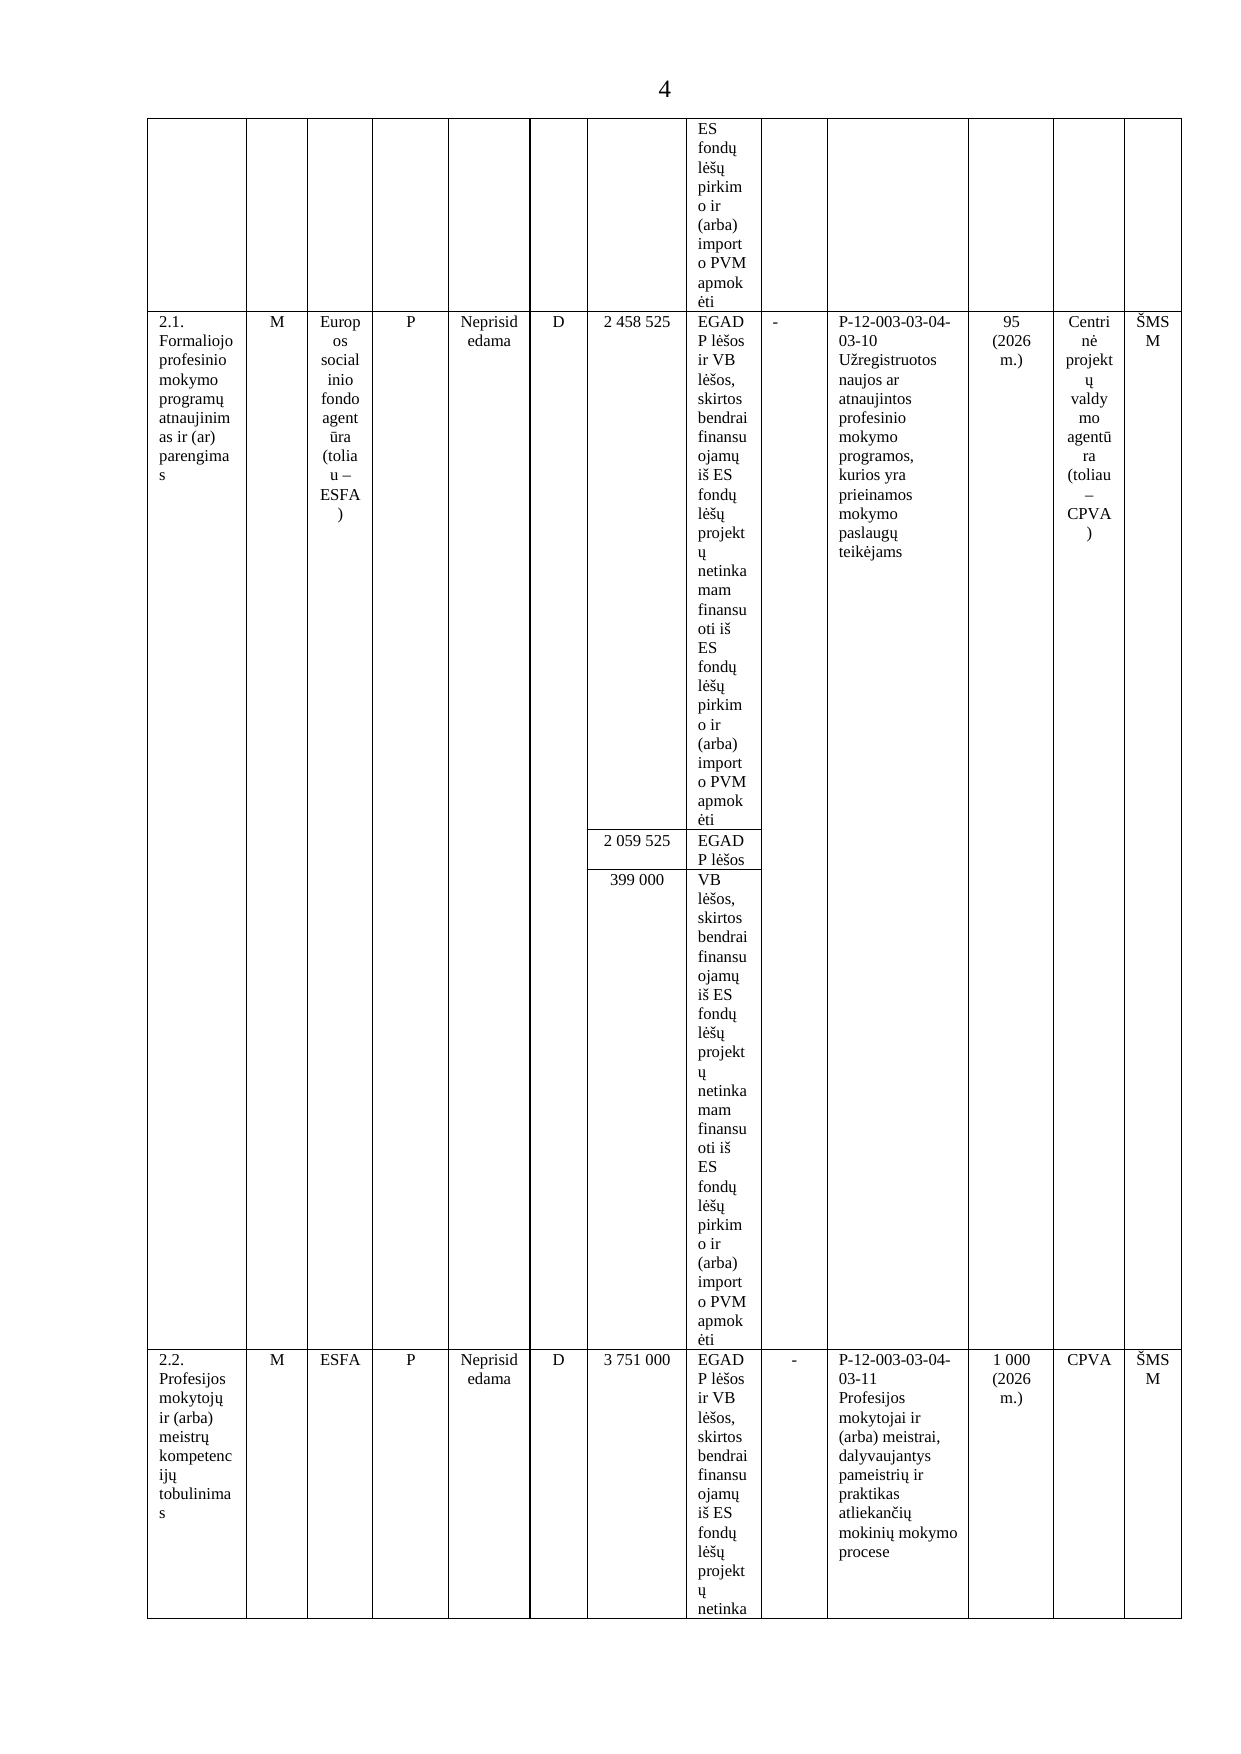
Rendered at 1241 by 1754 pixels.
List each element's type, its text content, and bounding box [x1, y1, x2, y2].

table_cell Neprisidedama [449, 1350, 529, 1618]
table_cell [588, 119, 686, 311]
table_cell [373, 119, 448, 311]
table_cell 95 (2026 m.) [969, 312, 1053, 1349]
table_cell [1125, 119, 1181, 311]
table_cell [449, 119, 529, 311]
table_cell Neprisidedama [449, 312, 529, 1349]
table_cell M [247, 1350, 307, 1618]
table_cell 2.2. Profesijos mokytojų ir (arba) meistrų kompetencijų tobulinimas [148, 1350, 246, 1618]
table_cell [828, 119, 968, 311]
table_cell - [762, 119, 827, 311]
table_cell 2 059 525 [588, 830, 686, 869]
table_cell EGADP lėšos ir VB lėšos, skirtos bendrai finansuojamų iš ES fondų lėšų projektų netinka [687, 1350, 761, 1618]
table_cell - [762, 1350, 827, 1618]
table_cell P [373, 1350, 448, 1618]
table_cell [531, 119, 587, 311]
table_cell EGADP lėšos [687, 830, 761, 869]
table_cell P [373, 312, 448, 1349]
table_cell D [531, 312, 587, 1349]
table_cell [247, 119, 307, 311]
table_cell P-12-003-03-04-03-10 Užregistruotos naujos ar atnaujintos profesinio mokymo programos, kurios yra prieinamos mokymo paslaugų teikėjams [828, 312, 968, 1349]
table_cell [1054, 119, 1124, 311]
table_cell ŠMSM [1125, 1350, 1181, 1618]
table_cell ES fondų lėšų pirkimo ir (arba) importo PVM apmokėti [687, 119, 761, 311]
table_cell 2.1. Formaliojo profesinio mokymo programų atnaujinimas ir (ar) parengimas [148, 312, 246, 1349]
table_cell 399 000 [588, 870, 686, 1349]
table_cell 1 000 (2026 m.) [969, 1350, 1053, 1618]
table_cell EGADP lėšos ir VB lėšos, skirtos bendrai finansuojamų iš ES fondų lėšų projektų netinkamam finansuoti iš ES fondų lėšų pirkimo ir (arba) importo PVM apmokėti [687, 312, 761, 829]
table_cell M [247, 312, 307, 1349]
table_cell ŠMSM [1125, 312, 1181, 1349]
table_cell 3 751 000 [588, 1350, 686, 1618]
table_cell 2 458 525 [588, 312, 686, 829]
table_cell [148, 119, 246, 311]
table_cell - [762, 312, 827, 1349]
table_cell VB lėšos, skirtos bendrai finansuojamų iš ES fondų lėšų projektų netinkamam finansuoti iš ES fondų lėšų pirkimo ir (arba) importo PVM apmokėti [687, 870, 761, 1349]
table_cell D [531, 1350, 587, 1618]
table_cell ESFA [308, 1350, 372, 1618]
table_cell Europos socialinio fondo agentūra (toliau – ESFA) [308, 312, 372, 1349]
table_cell P-12-003-03-04-03-11 Profesijos mokytojai ir (arba) meistrai, dalyvaujantys pameistrių ir praktikas atliekančių mokinių mokymo procese [828, 1350, 968, 1618]
table_cell Centrinė projektų valdymo agentūra (toliau – CPVA) [1054, 312, 1124, 1349]
table_cell [969, 119, 1053, 311]
table_cell [308, 119, 372, 311]
table_cell CPVA [1054, 1350, 1124, 1618]
